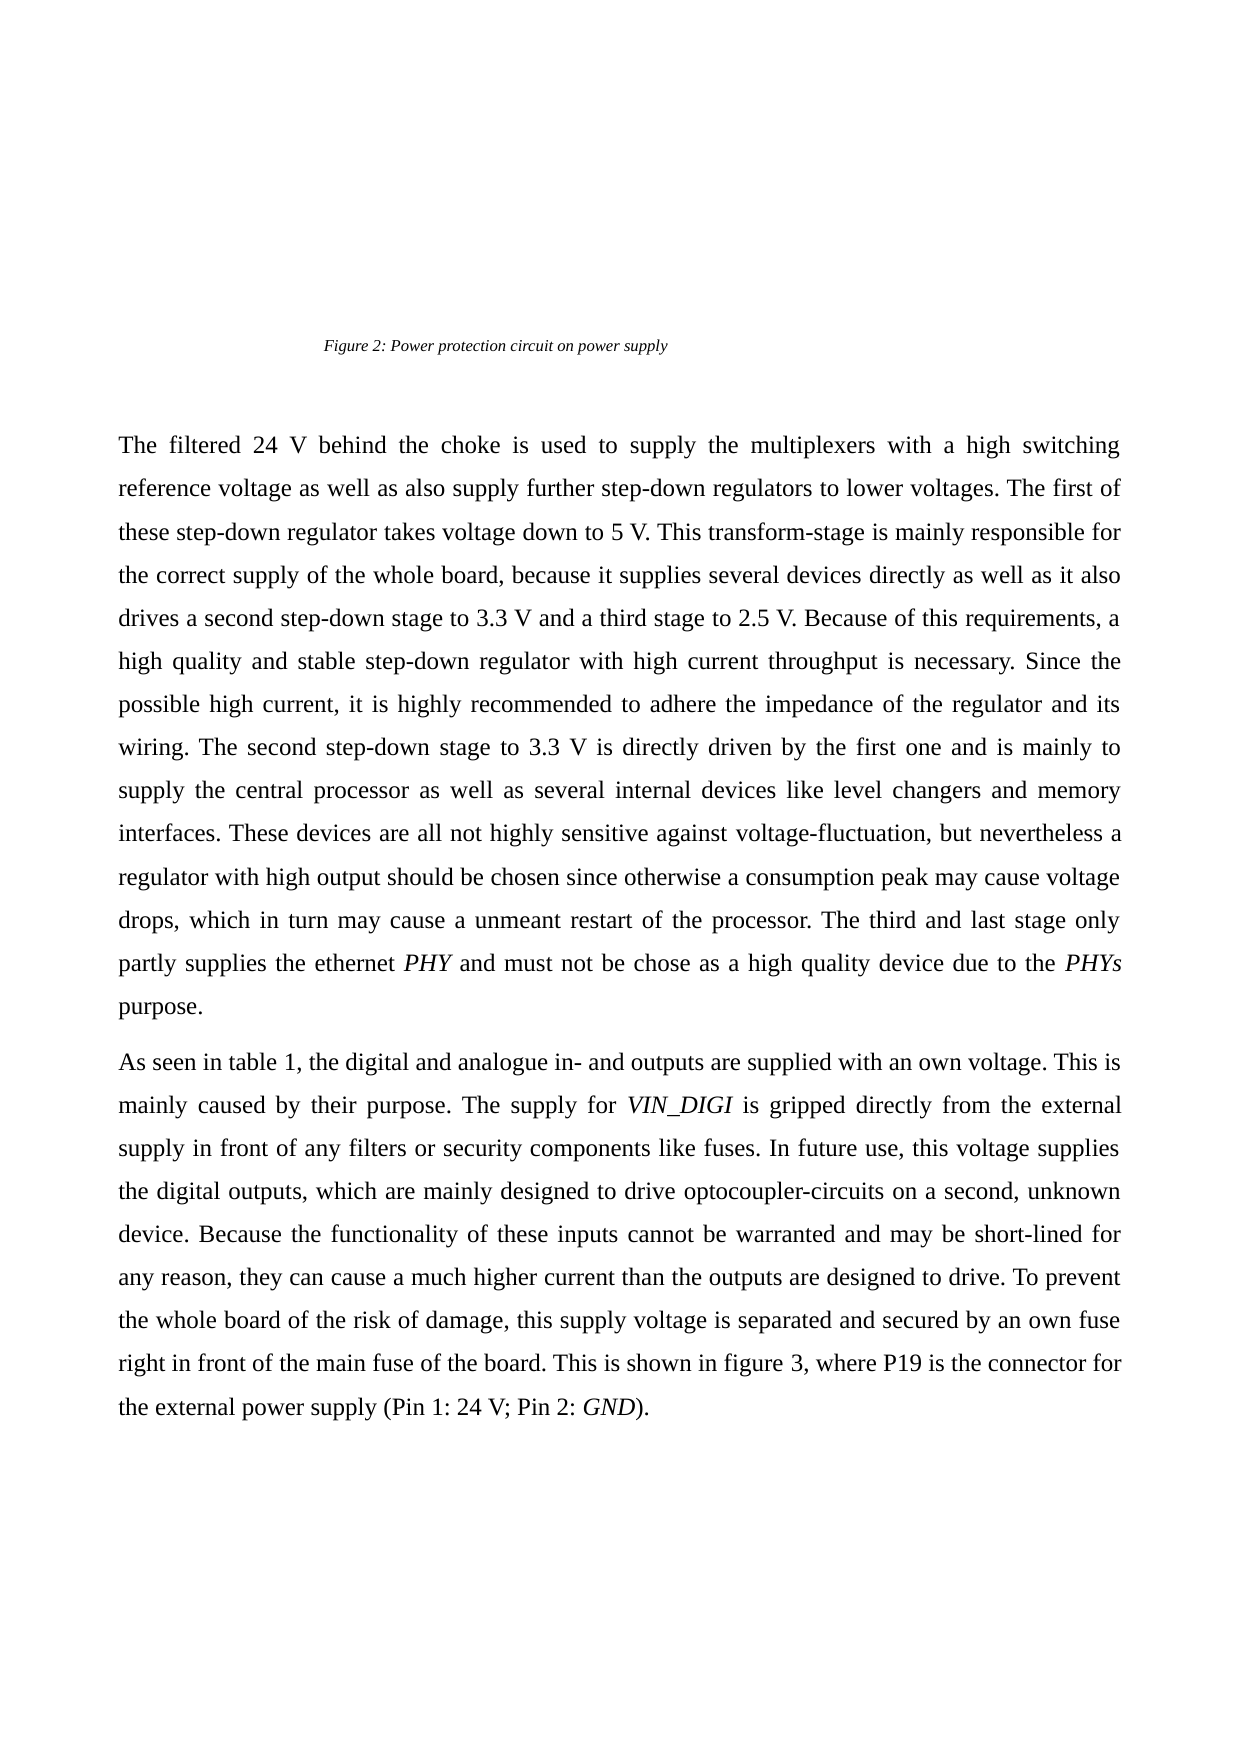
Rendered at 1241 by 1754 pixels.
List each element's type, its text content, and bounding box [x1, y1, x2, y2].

text As seen in table 1, the digital and analogue in- and outputs are supplied with an own voltage. This is mainly caused by their purpose. The supply for VIN_DIGI is gripped directly from the external supply in front of any filters or security components like fuses. In future use, this voltage supplies the digital outputs, which are mainly designed to drive optocoupler-circuits on a second, unknown device. Because the functionality of these inputs cannot be warranted and may be short-lined for any reason, they can cause a much higher current than the outputs are designed to drive. To prevent the whole board of the risk of damage, this supply voltage is separated and secured by an own fuse right in front of the main fuse of the board. This is shown in figure 3, where P19 is the connector for the external power supply (Pin 1: 24 V; Pin 2: GND). [118, 1047, 1122, 1420]
text The filtered 24 V behind the choke is used to supply the multiplexers with a high switching reference voltage as well as also supply further step-down regulators to lower voltages. The first of these step-down regulator takes voltage down to 5 V. This transform-stage is mainly responsible for the correct supply of the whole board, because it supplies several devices directly as well as it also drives a second step-down stage to 3.3 V and a third stage to 2.5 V. Because of this requirements, a high quality and stable step-down regulator with high current throughput is necessary. Since the possible high current, it is highly recommended to adhere the impedance of the regulator and its wiring. The second step-down stage to 3.3 V is directly driven by the first one and is mainly to supply the central processor as well as several internal devices like level changers and memory interfaces. These devices are all not highly sensitive against voltage-fluctuation, but nevertheless a regulator with high output should be chosen since otherwise a consumption peak may cause voltage drops, which in turn may cause a unmeant restart of the processor. The third and last stage only partly supplies the ethernet PHY and must not be chose as a high quality device due to the PHYs purpose. [118, 430, 1122, 1020]
text Figure 2: Power protection circuit on power supply [323, 131, 917, 355]
